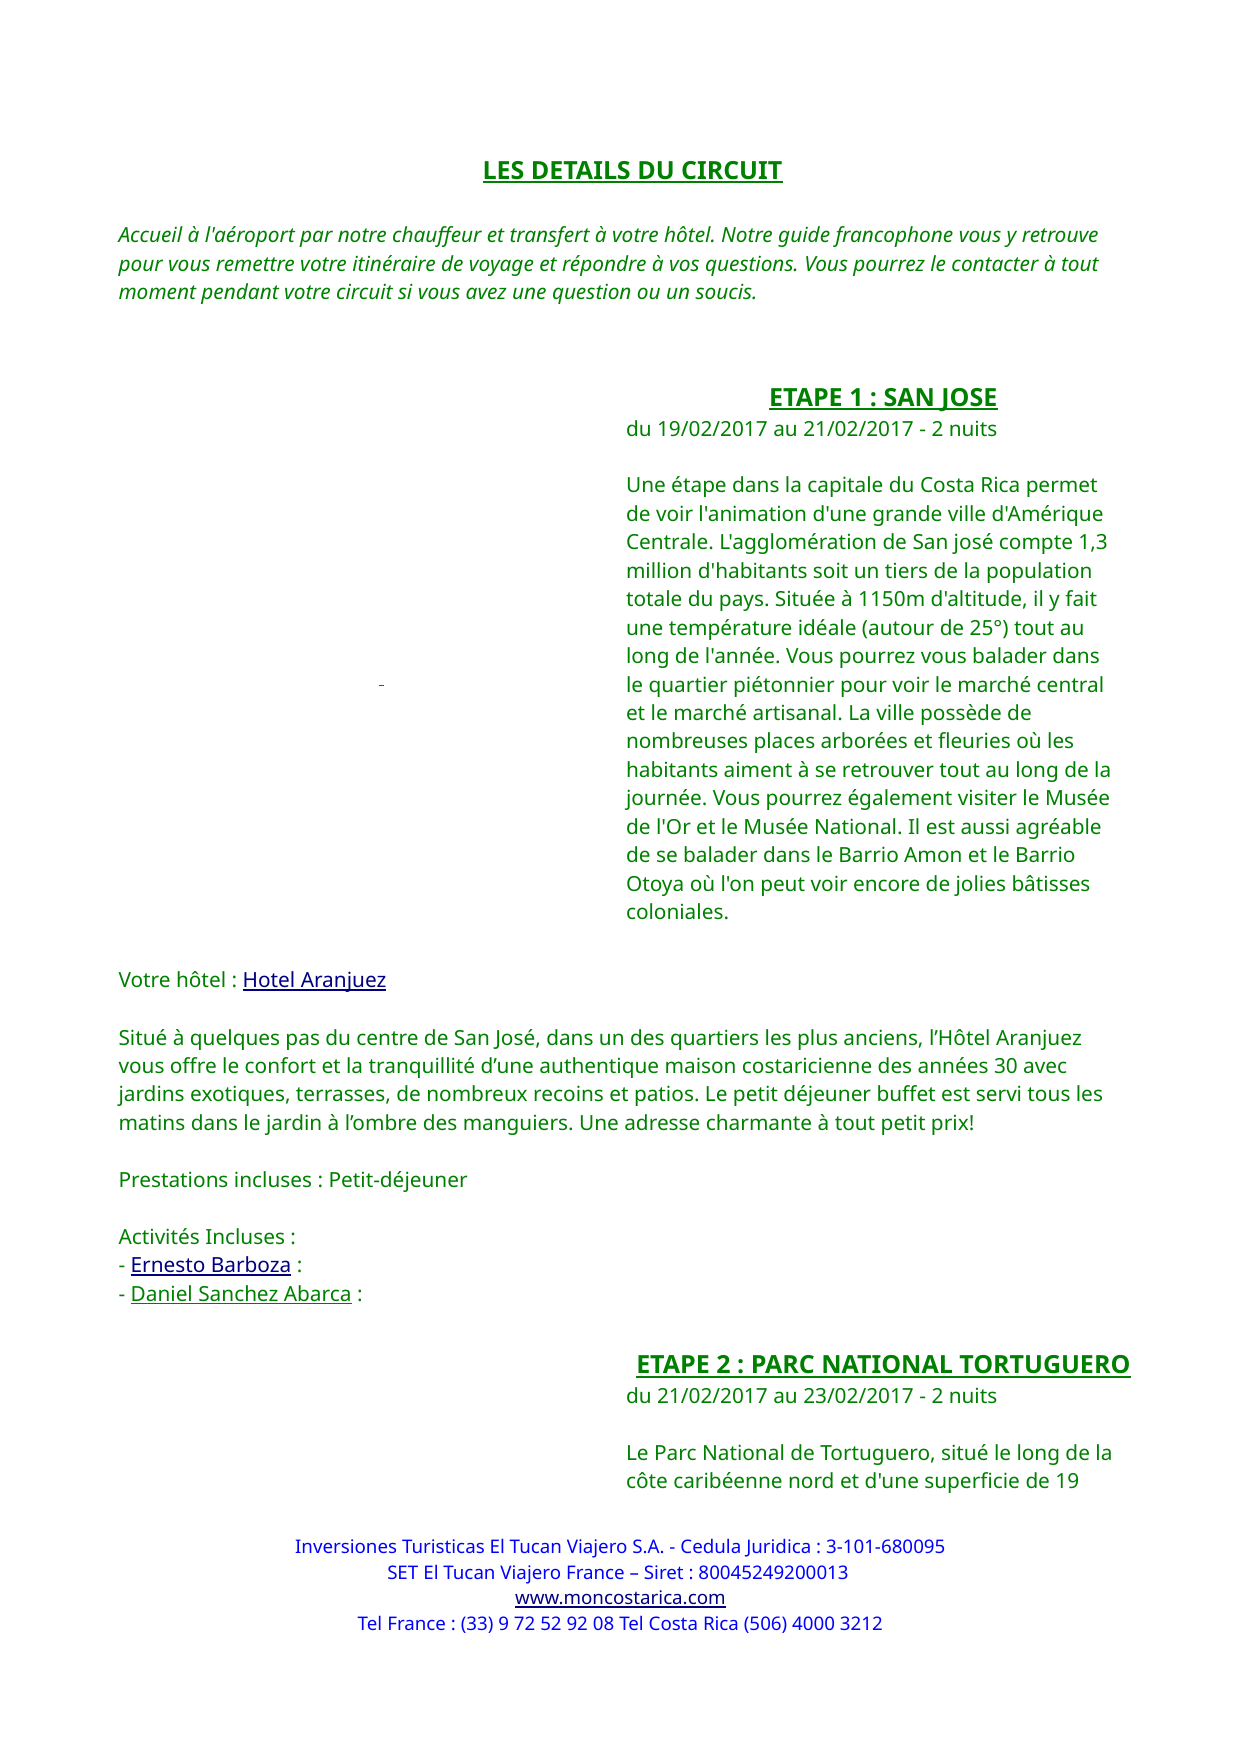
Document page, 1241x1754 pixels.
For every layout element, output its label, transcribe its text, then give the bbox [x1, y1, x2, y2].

text LES DETAILS DU CIRCUIT [118, 152, 1146, 186]
table_header ETAPE 2 : PARC NATIONAL TORTUGUERO du 21/02/2017 au 23/02/2017 - 2 nuits Le Parc National de Tortuguero, situé le long de la côte caribéenne nord et d'une superficie de 19 000 hectares, comprend des marécages qui s'enfoncent dans les terres, une portion de côte d'une vingtaine de kilomètres qui sert de site de ponte aux tortues et une portion d'eaux territoriales. Le Parc est composé d'un labyrinthe de canaux qui permettent d'observer la faune et la flore depuis des petits bateaux à moteur. Le parc protège la reproduction des tortues vertes. Vous assisterez à la ponte des tortues vertes (Juin à Octobre) ou des tortues luth géantes (mi-février à juillet) ou assisterez à l'éclosion et le retour à la mer des bébés tortues. Vous pourrez admirer plus de 300 espèces d'oiseaux dont le fameux toucan, 57 espèces d'amphibiens, 111 espèces de reptiles et 60 espèces de mammifères dont les jaguars, tapirs, ocelots, crocodiles... Le village de Tortuguero est un village pittoresque qui s'étend entre la mer des caraibes et le canal principal. Tous les logdes de Tortuguero sont isolés entre canaux et forêt, on y accède uniquement en bateau depuis les ports de la Pavona ou Cano Banco ou depuis l'aéroport de Tortuguero. Ils proposent tous des formules tout inclus : transport depuis San José en bus puis bateau, repas, guide, logement et excursion. [620, 1341, 1122, 1501]
text Votre hôtel : Hotel Aranjuez [118, 965, 1122, 994]
text - Daniel Sanchez Abarca : [118, 1279, 1122, 1307]
table_header [118, 374, 620, 931]
text Situé à quelques pas du centre de San José, dans un des quartiers les plus anciens, l’Hôtel Aranjuez vous offre le confort et la tranquillité d’une authentique maison costaricienne des années 30 avec jardins exotiques, terrasses, de nombreux recoins et patios. Le petit déjeuner buffet est servi tous les matins dans le jardin à l’ombre des manguiers. Une adresse charmante à tout petit prix! [118, 1023, 1122, 1136]
text Activités Incluses : [118, 1222, 1122, 1250]
text Accueil à l'aéroport par notre chauffeur et transfert à votre hôtel. Notre guide francophone vous y retrouve pour vous remettre votre itinéraire de voyage et répondre à vos questions. Vous pourrez le contacter à tout moment pendant votre circuit si vous avez une question ou un soucis. [118, 221, 1146, 306]
table_header ETAPE 1 : SAN JOSE du 19/02/2017 au 21/02/2017 - 2 nuits Une étape dans la capitale du Costa Rica permet de voir l'animation d'une grande ville d'Amérique Centrale. L'agglomération de San josé compte 1,3 million d'habitants soit un tiers de la population totale du pays. Située à 1150m d'altitude, il y fait une température idéale (autour de 25°) tout au long de l'année. Vous pourrez vous balader dans le quartier piétonnier pour voir le marché central et le marché artisanal. La ville possède de nombreuses places arborées et fleuries où les habitants aiment à se retrouver tout au long de la journée. Vous pourrez également visiter le Musée de l'Or et le Musée National. Il est aussi agréable de se balader dans le Barrio Amon et le Barrio Otoya où l'on peut voir encore de jolies bâtisses coloniales. [620, 374, 1122, 931]
text - Ernesto Barboza : [118, 1250, 1122, 1279]
text Prestations incluses : Petit-déjeuner [118, 1165, 1122, 1193]
table_header [118, 1341, 620, 1501]
